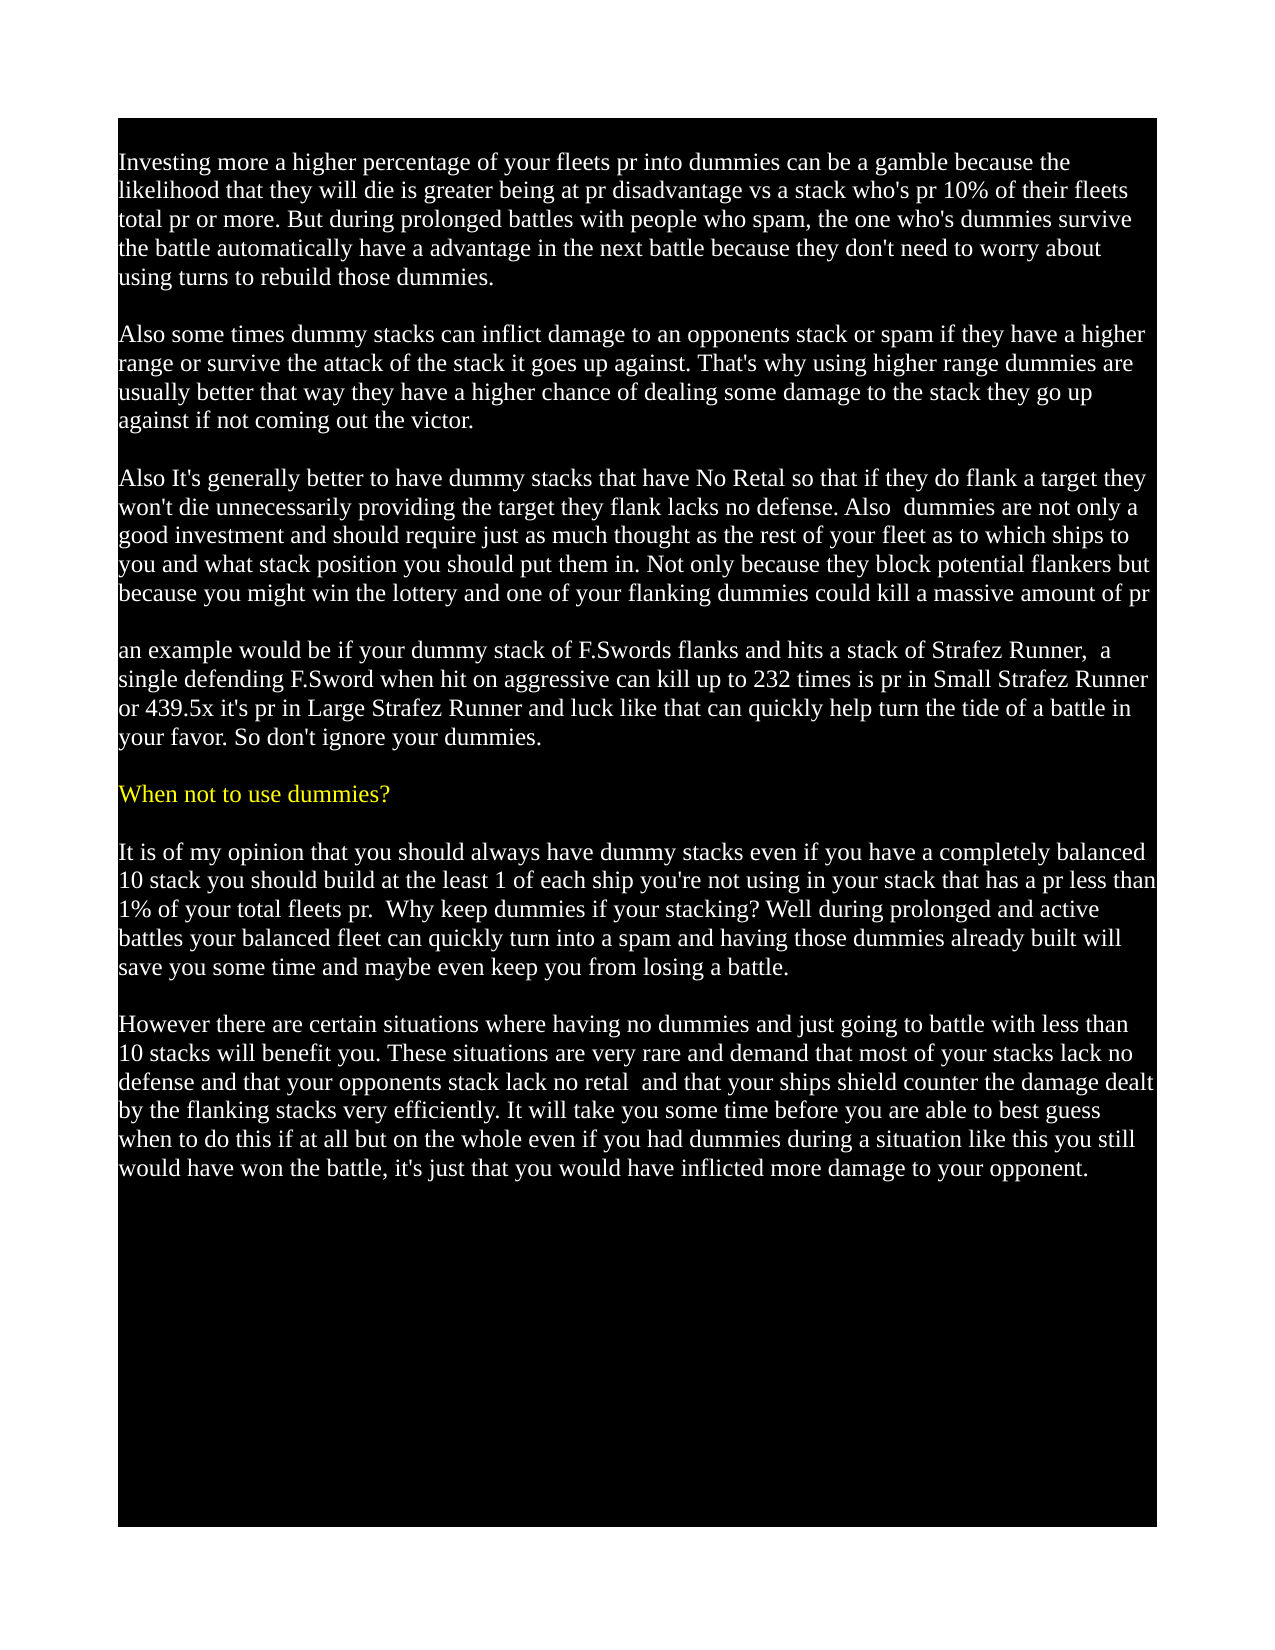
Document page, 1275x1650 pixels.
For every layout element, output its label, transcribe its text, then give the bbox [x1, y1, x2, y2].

text However there are certain situations where having no dummies and just going to battle with less than 10 stacks will benefit you. These situations are very rare and demand that most of your stacks lack no defense and that your opponents stack lack no retal and that your ships shield counter the damage dealt by the flanking stacks very efficiently. It will take you some time before you are able to best guess when to do this if at all but on the whole even if you had dummies during a situation like this you still would have won the battle, it's just that you would have inflicted more damage to your opponent. [118, 1009, 1157, 1182]
text Investing more a higher percentage of your fleets pr into dummies can be a gamble because the likelihood that they will die is greater being at pr disadvantage vs a stack who's pr 10% of their fleets total pr or more. But during prolonged battles with people who spam, the one who's dummies survive the battle automatically have a advantage in the next battle because they don't need to worry about using turns to rebuild those dummies. [118, 147, 1157, 291]
text Also some times dummy stacks can inflict damage to an opponents stack or spam if they have a higher range or survive the attack of the stack it goes up against. That's why using higher range dummies are usually better that way they have a higher chance of dealing some damage to the stack they go up against if not coming out the victor. [118, 319, 1157, 434]
text It is of my opinion that you should always have dummy stacks even if you have a completely balanced 10 stack you should build at the least 1 of each ship you're not using in your stack that has a pr less than 1% of your total fleets pr. Why keep dummies if your stacking? Well during prolonged and active battles your balanced fleet can quickly turn into a spam and having those dummies already built will save you some time and maybe even keep you from losing a battle. [118, 837, 1157, 981]
text Also It's generally better to have dummy stacks that have No Retal so that if they do flank a target they won't die unnecessarily providing the target they flank lacks no defense. Also dummies are not only a good investment and should require just as much thought as the rest of your fleet as to which ships to you and what stack position you should put them in. Not only because they block potential flankers but because you might win the lottery and one of your flanking dummies could kill a massive amount of pr [118, 463, 1157, 607]
text When not to use dummies? [118, 779, 1157, 808]
text an example would be if your dummy stack of F.Swords flanks and hits a stack of Strafez Runner, a single defending F.Sword when hit on aggressive can kill up to 232 times is pr in Small Strafez Runner or 439.5x it's pr in Large Strafez Runner and luck like that can quickly help turn the tide of a battle in your favor. So don't ignore your dummies. [118, 636, 1157, 751]
